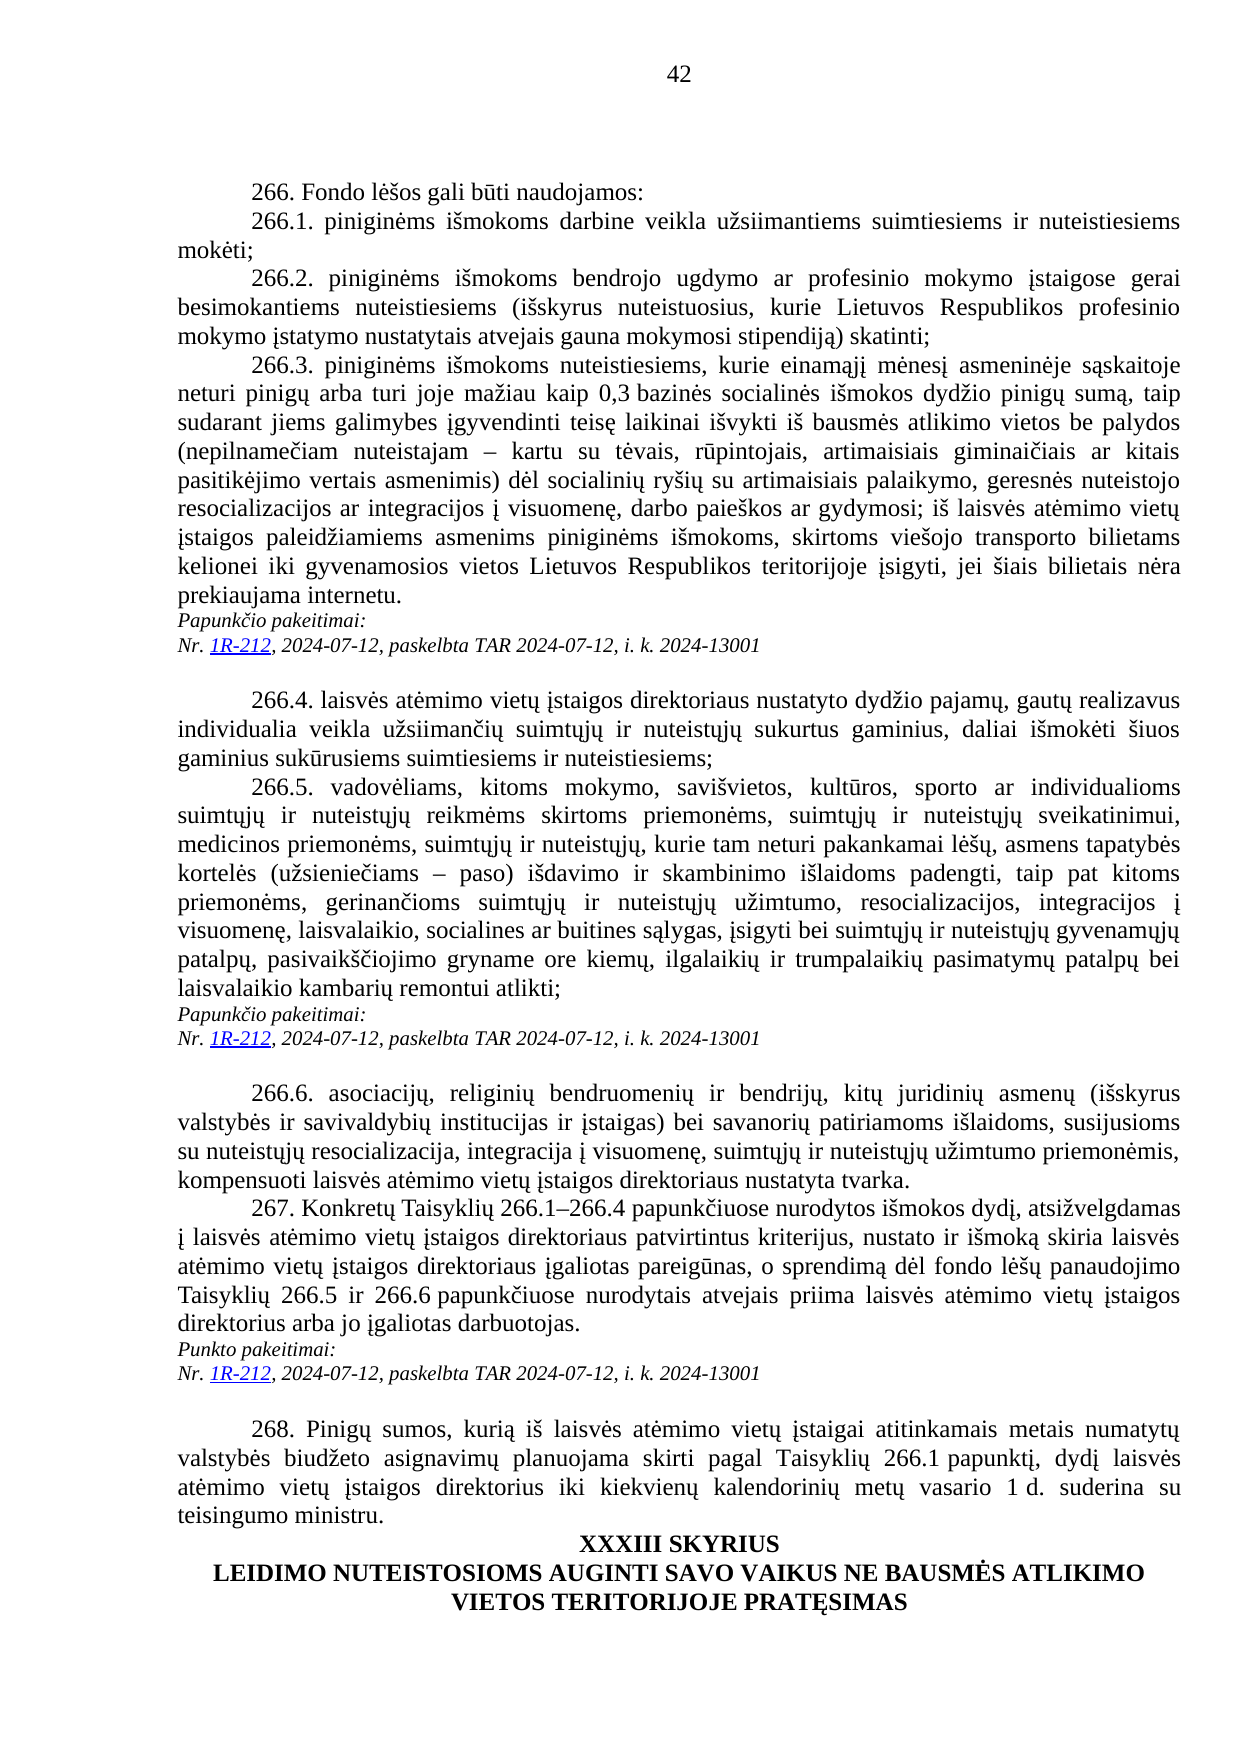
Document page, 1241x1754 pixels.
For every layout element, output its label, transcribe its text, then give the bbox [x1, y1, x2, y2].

text LEIDIMO NUTEISTOSIOMS AUGINTI SAVO VAIKUS NE BAUSMĖS ATLIKIMO VIETOS TERITORIJOJE PRATĘSIMAS [177, 1558, 1181, 1615]
text Punkto pakeitimai: [177, 1337, 1181, 1361]
text Nr. 1R-212, 2024-07-12, paskelbta TAR 2024-07-12, i. k. 2024-13001 [177, 1361, 1181, 1385]
text XXXIII SKYRIUS [177, 1529, 1181, 1558]
text 266.1. piniginėms išmokoms darbine veikla užsiimantiems suimtiesiems ir nuteistiesiems mokėti; [177, 206, 1181, 263]
text 266.6. asociacijų, religinių bendruomenių ir bendrijų, kitų juridinių asmenų (išskyrus valstybės ir savivaldybių institucijas ir įstaigas) bei savanorių patiriamoms išlaidoms, susijusioms su nuteistųjų resocializacija, integracija į visuomenę, suimtųjų ir nuteistųjų užimtumo priemonėmis, kompensuoti laisvės atėmimo vietų įstaigos direktoriaus nustatyta tvarka. [177, 1078, 1181, 1193]
text 266.2. piniginėms išmokoms bendrojo ugdymo ar profesinio mokymo įstaigose gerai besimokantiems nuteistiesiems (išskyrus nuteistuosius, kurie Lietuvos Respublikos profesinio mokymo įstatymo nustatytais atvejais gauna mokymosi stipendiją) skatinti; [177, 263, 1181, 350]
text 266.3. piniginėms išmokoms nuteistiesiems, kurie einamąjį mėnesį asmeninėje sąskaitoje neturi pinigų arba turi joje mažiau kaip 0,3 bazinės socialinės išmokos dydžio pinigų sumą, taip sudarant jiems galimybes įgyvendinti teisę laikinai išvykti iš bausmės atlikimo vietos be palydos (nepilnamečiam nuteistajam – kartu su tėvais, rūpintojais, artimaisiais giminaičiais ar kitais pasitikėjimo vertais asmenimis) dėl socialinių ryšių su artimaisiais palaikymo, geresnės nuteistojo resocializacijos ar integracijos į visuomenę, darbo paieškos ar gydymosi; iš laisvės atėmimo vietų įstaigos paleidžiamiems asmenims piniginėms išmokoms, skirtoms viešojo transporto bilietams kelionei iki gyvenamosios vietos Lietuvos Respublikos teritorijoje įsigyti, jei šiais bilietais nėra prekiaujama internetu. [177, 350, 1181, 608]
text Papunkčio pakeitimai: [177, 1002, 1181, 1026]
text Nr. 1R-212, 2024-07-12, paskelbta TAR 2024-07-12, i. k. 2024-13001 [177, 632, 1181, 657]
text Papunkčio pakeitimai: [177, 608, 1181, 632]
text 266. Fondo lėšos gali būti naudojamos: [177, 177, 1181, 206]
text 266.5. vadovėliams, kitoms mokymo, savišvietos, kultūros, sporto ar individualioms suimtųjų ir nuteistųjų reikmėms skirtoms priemonėms, suimtųjų ir nuteistųjų sveikatinimui, medicinos priemonėms, suimtųjų ir nuteistųjų, kurie tam neturi pakankamai lėšų, asmens tapatybės kortelės (užsieniečiams – paso) išdavimo ir skambinimo išlaidoms padengti, taip pat kitoms priemonėms, gerinančioms suimtųjų ir nuteistųjų užimtumo, resocializacijos, integracijos į visuomenę, laisvalaikio, socialines ar buitines sąlygas, įsigyti bei suimtųjų ir nuteistųjų gyvenamųjų patalpų, pasivaikščiojimo gryname ore kiemų, ilgalaikių ir trumpalaikių pasimatymų patalpų bei laisvalaikio kambarių remontui atlikti; [177, 772, 1181, 1002]
text 267. Konkretų Taisyklių 266.1–266.4 papunkčiuose nurodytos išmokos dydį, atsižvelgdamas į laisvės atėmimo vietų įstaigos direktoriaus patvirtintus kriterijus, nustato ir išmoką skiria laisvės atėmimo vietų įstaigos direktoriaus įgaliotas pareigūnas, o sprendimą dėl fondo lėšų panaudojimo Taisyklių 266.5 ir 266.6 papunkčiuose nurodytais atvejais priima laisvės atėmimo vietų įstaigos direktorius arba jo įgaliotas darbuotojas. [177, 1193, 1181, 1337]
text Nr. 1R-212, 2024-07-12, paskelbta TAR 2024-07-12, i. k. 2024-13001 [177, 1026, 1181, 1050]
text 266.4. laisvės atėmimo vietų įstaigos direktoriaus nustatyto dydžio pajamų, gautų realizavus individualia veikla užsiimančių suimtųjų ir nuteistųjų sukurtus gaminius, daliai išmokėti šiuos gaminius sukūrusiems suimtiesiems ir nuteistiesiems; [177, 685, 1181, 772]
text 268. Pinigų sumos, kurią iš laisvės atėmimo vietų įstaigai atitinkamais metais numatytų valstybės biudžeto asignavimų planuojama skirti pagal Taisyklių 266.1 papunktį, dydį laisvės atėmimo vietų įstaigos direktorius iki kiekvienų kalendorinių metų vasario 1 d. suderina su teisingumo ministru. [177, 1414, 1181, 1529]
